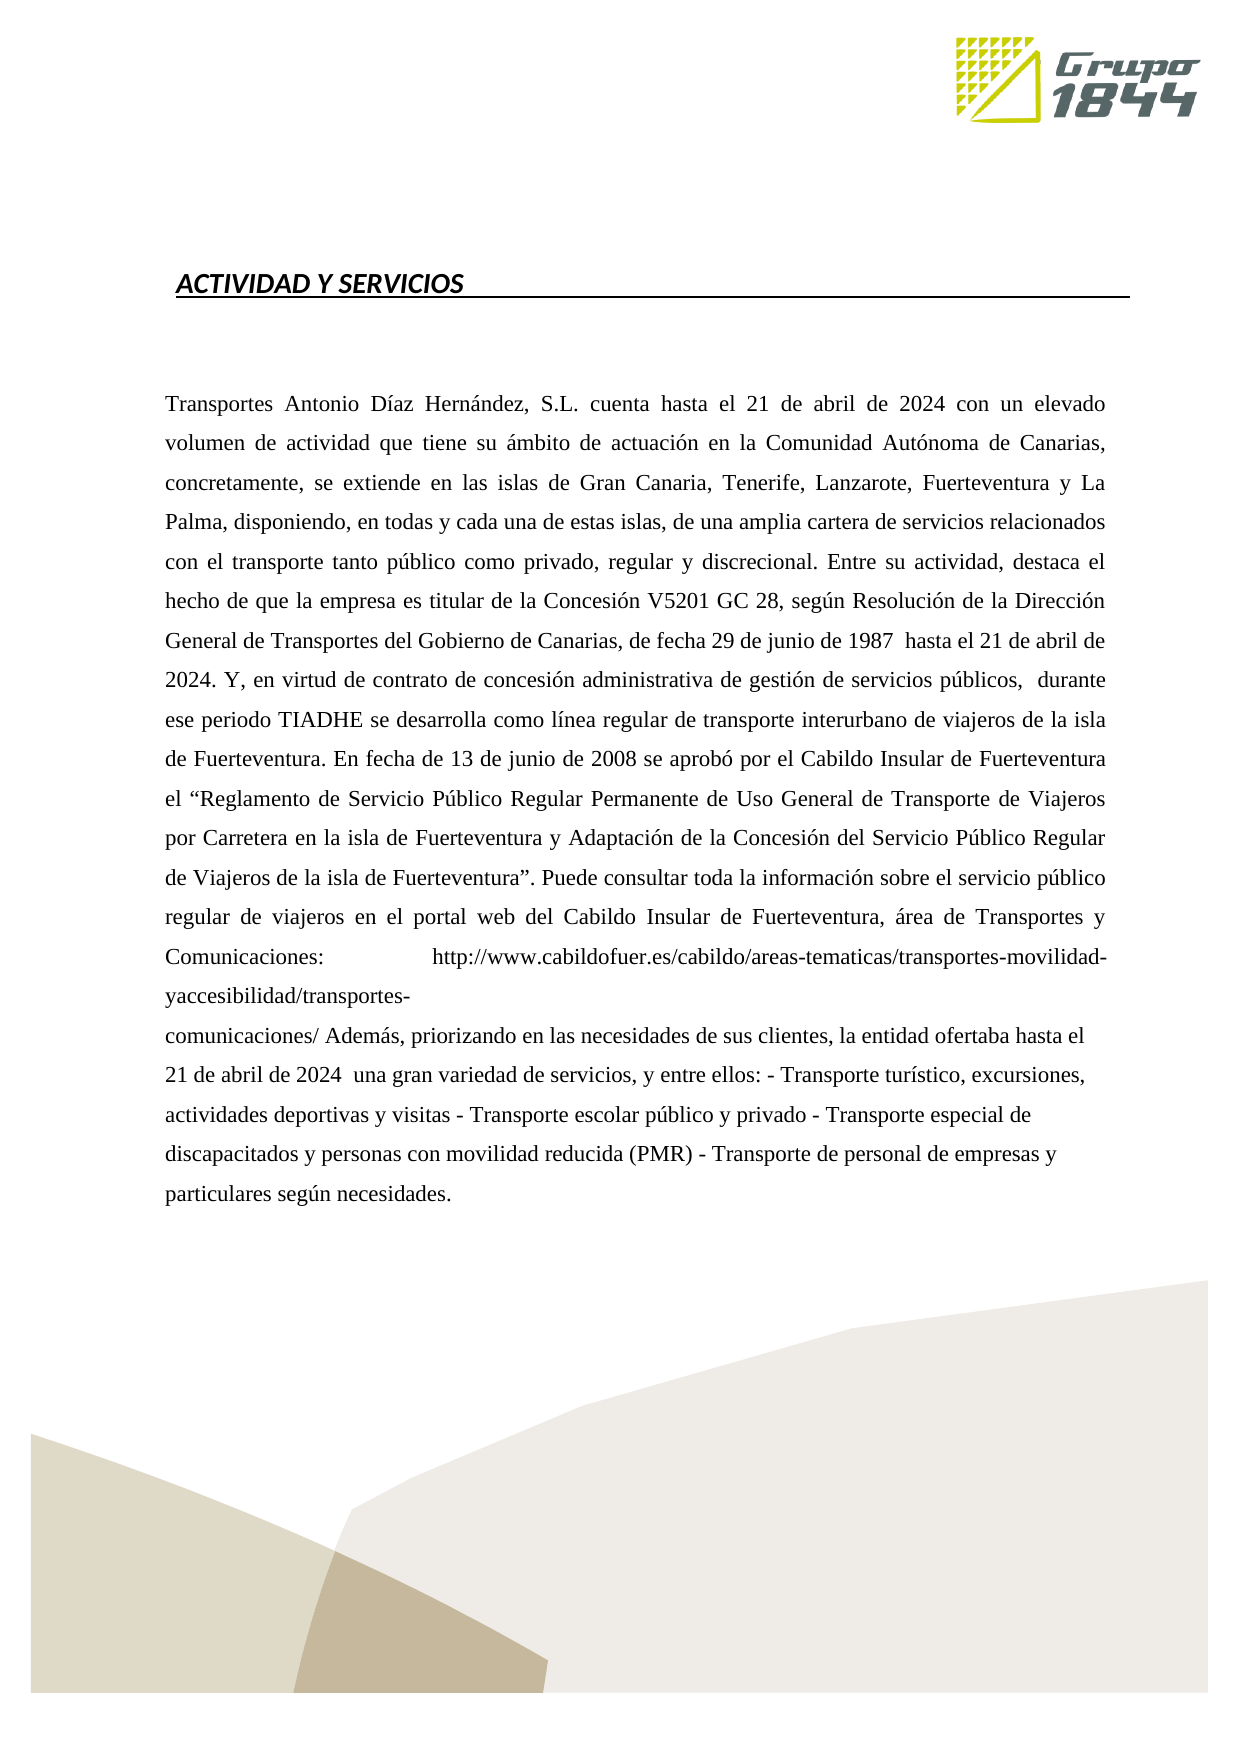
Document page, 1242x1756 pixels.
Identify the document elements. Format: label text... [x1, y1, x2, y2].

picture [956, 37, 1201, 123]
text comunicaciones/ Además, priorizando en las necesidades de sus clientes, la entidad ofertaba hasta el 21 de abril de 2024 una gran variedad de servicios, y entre ellos: - Transporte turístico, excursiones, actividades deportivas y visitas - Transporte escolar público y privado - Transporte especial de discapacitados y personas con movilidad reducida (PMR) - Transporte de personal de empresas y particulares según necesidades. [165, 1022, 1108, 1206]
text Transportes Antonio Díaz Hernández, S.L. cuenta hasta el 21 de abril de 2024 con un elevado volumen de actividad que tiene su ámbito de actuación en la Comunidad Autónoma de Canarias, concretamente, se extiende en las islas de Gran Canaria, Tenerife, Lanzarote, Fuerteventura y La Palma, disponiendo, en todas y cada una de estas islas, de una amplia cartera de servicios relacionados con el transporte tanto público como privado, regular y discrecional. Entre su actividad, destaca el hecho de que la empresa es titular de la Concesión V5201 GC 28, según Resolución de la Dirección General de Transportes del Gobierno de Canarias, de fecha 29 de junio de 1987 hasta el 21 de abril de 2024. Y, en virtud de contrato de concesión administrativa de gestión de servicios públicos, durante ese periodo TIADHE se desarrolla como línea regular de transporte interurbano de viajeros de la isla de Fuerteventura. En fecha de 13 de junio de 2008 se aprobó por el Cabildo Insular de Fuerteventura el “Reglamento de Servicio Público Regular Permanente de Uso General de Transporte de Viajeros por Carretera en la isla de Fuerteventura y Adaptación de la Concesión del Servicio Público Regular de Viajeros de la isla de Fuerteventura”. Puede consultar toda la información sobre el servicio público regular de viajeros en el portal web del Cabildo Insular de Fuerteventura, área de Transportes y Comunicaciones: http://www.cabildofuer.es/cabildo/areas-tematicas/transportes-movilidad-yaccesibilidad/transportes- [165, 390, 1108, 1008]
subtitle ACTIVIDAD Y SERVICIOS [165, 266, 1142, 301]
